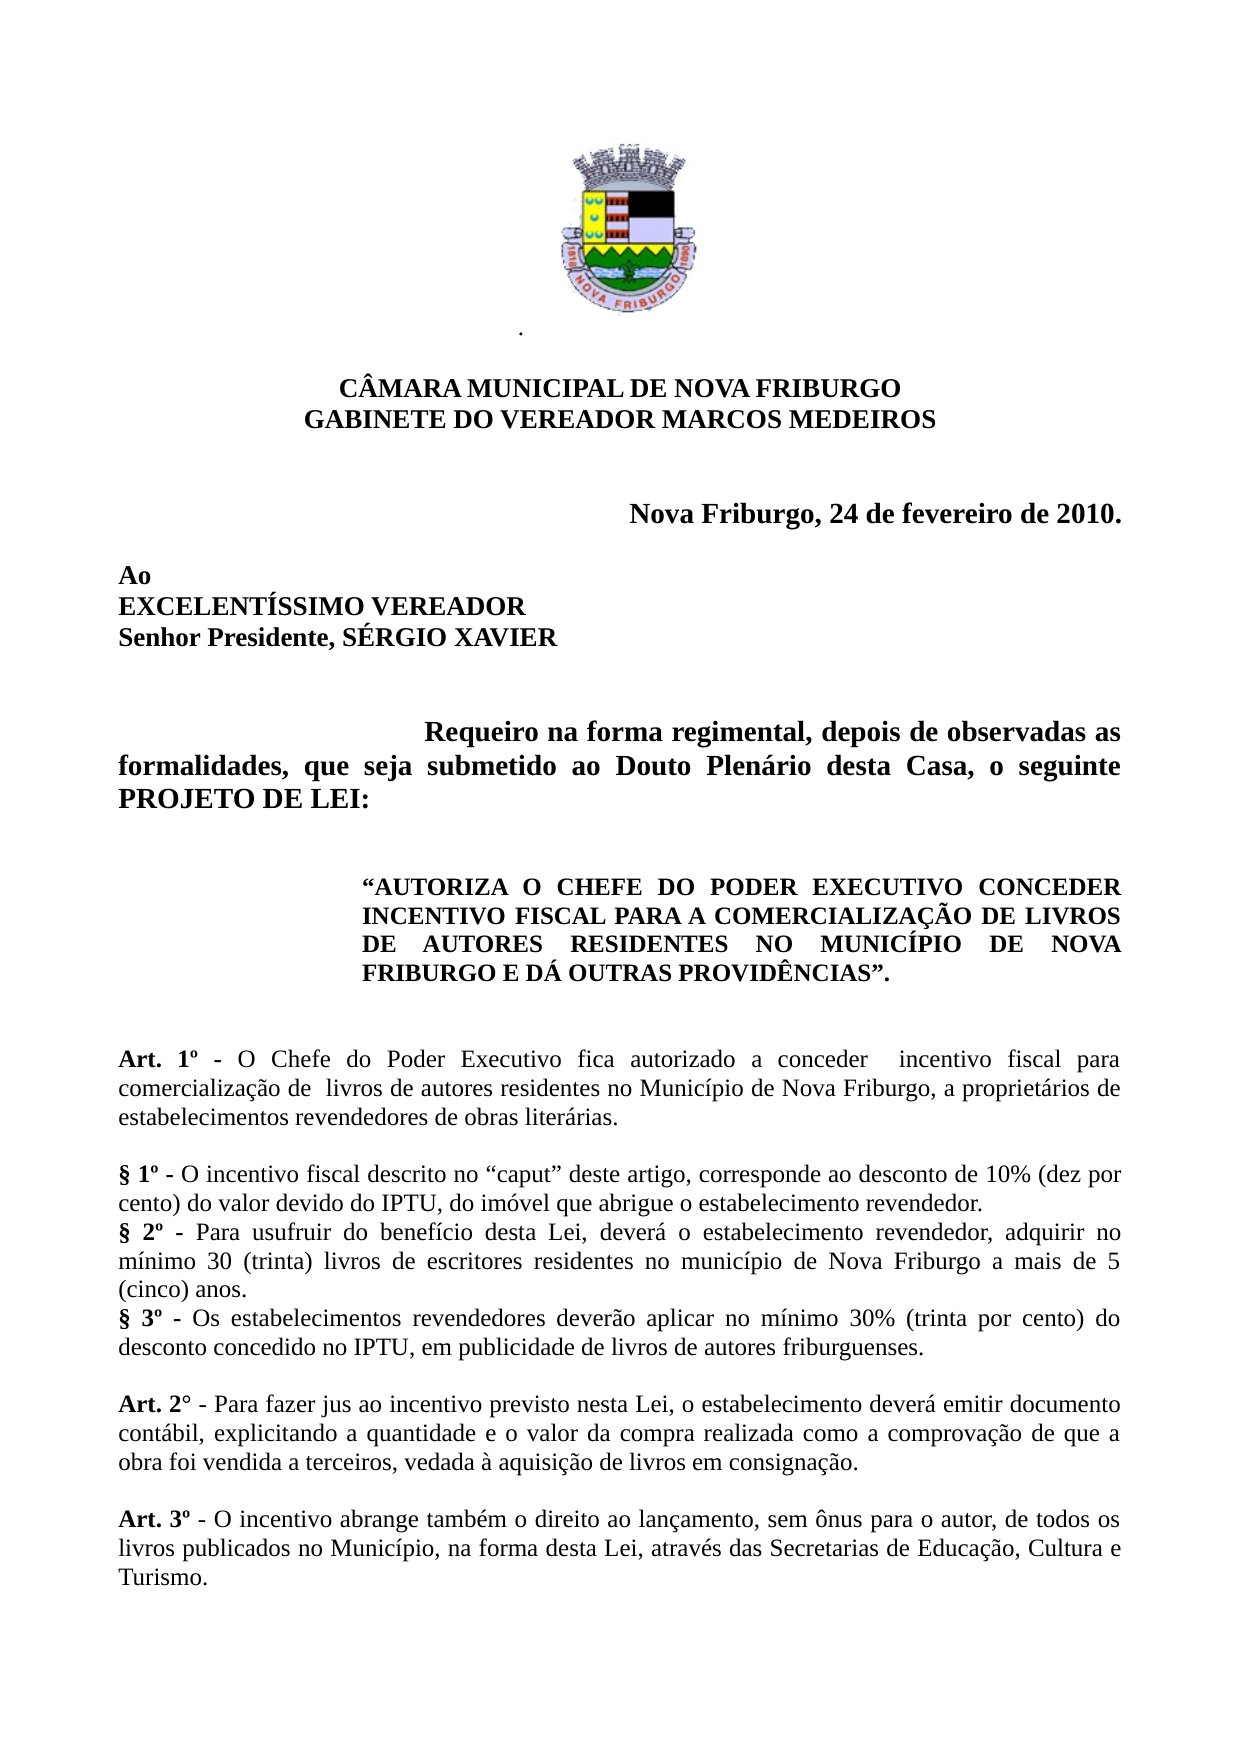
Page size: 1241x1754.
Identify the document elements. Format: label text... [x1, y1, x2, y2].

text EXCELENTÍSSIMO VEREADOR [118, 590, 1122, 621]
text Art. 1º - O Chefe do Poder Executivo fica autorizado a conceder incentivo fiscal para comercialização de livros de autores residentes no Município de Nova Friburgo, a proprietários de estabelecimentos revendedores de obras literárias. [118, 1044, 1122, 1131]
text CÂMARA MUNICIPAL DE NOVA FRIBURGO [118, 372, 1122, 403]
text § 2º - Para usufruir do benefício desta Lei, deverá o estabelecimento revendedor, adquirir no mínimo 30 (trinta) livros de escritores residentes no município de Nova Friburgo a mais de 5 (cinco) anos. [118, 1217, 1122, 1303]
text . [118, 118, 1122, 341]
text Requeiro na forma regimental, depois de observadas as formalidades, que seja submetido ao Douto Plenário desta Casa, o seguinte PROJETO DE LEI: [118, 714, 1122, 815]
subtitle “AUTORIZA O CHEFE DO PODER EXECUTIVO CONCEDER INCENTIVO FISCAL PARA A COMERCIALIZAÇÃO DE LIVROS DE AUTORES RESIDENTES NO MUNICÍPIO DE NOVA FRIBURGO E DÁ OUTRAS PROVIDÊNCIAS”. [362, 872, 1122, 987]
text Senhor Presidente, SÉRGIO XAVIER [118, 621, 1122, 652]
text Art. 3º - O incentivo abrange também o direito ao lançamento, sem ônus para o autor, de todos os livros publicados no Município, na forma desta Lei, através das Secretarias de Educação, Cultura e Turismo. [118, 1504, 1122, 1591]
text Ao [118, 559, 1122, 590]
text § 3º - Os estabelecimentos revendedores deverão aplicar no mínimo 30% (trinta por cento) do desconto concedido no IPTU, em publicidade de livros de autores friburguenses. [118, 1303, 1122, 1361]
text Nova Friburgo, 24 de fevereiro de 2010. [118, 497, 1122, 530]
text § 1º - O incentivo fiscal descrito no “caput” deste artigo, corresponde ao desconto de 10% (dez por cento) do valor devido do IPTU, do imóvel que abrigue o estabelecimento revendedor. [118, 1159, 1122, 1217]
text Art. 2° - Para fazer jus ao incentivo previsto nesta Lei, o estabelecimento deverá emitir documento contábil, explicitando a quantidade e o valor da compra realizada como a comprovação de que a obra foi vendida a terceiros, vedada à aquisição de livros em consignação. [118, 1389, 1122, 1476]
picture [540, 127, 706, 327]
text GABINETE DO VEREADOR MARCOS MEDEIROS [118, 403, 1122, 434]
